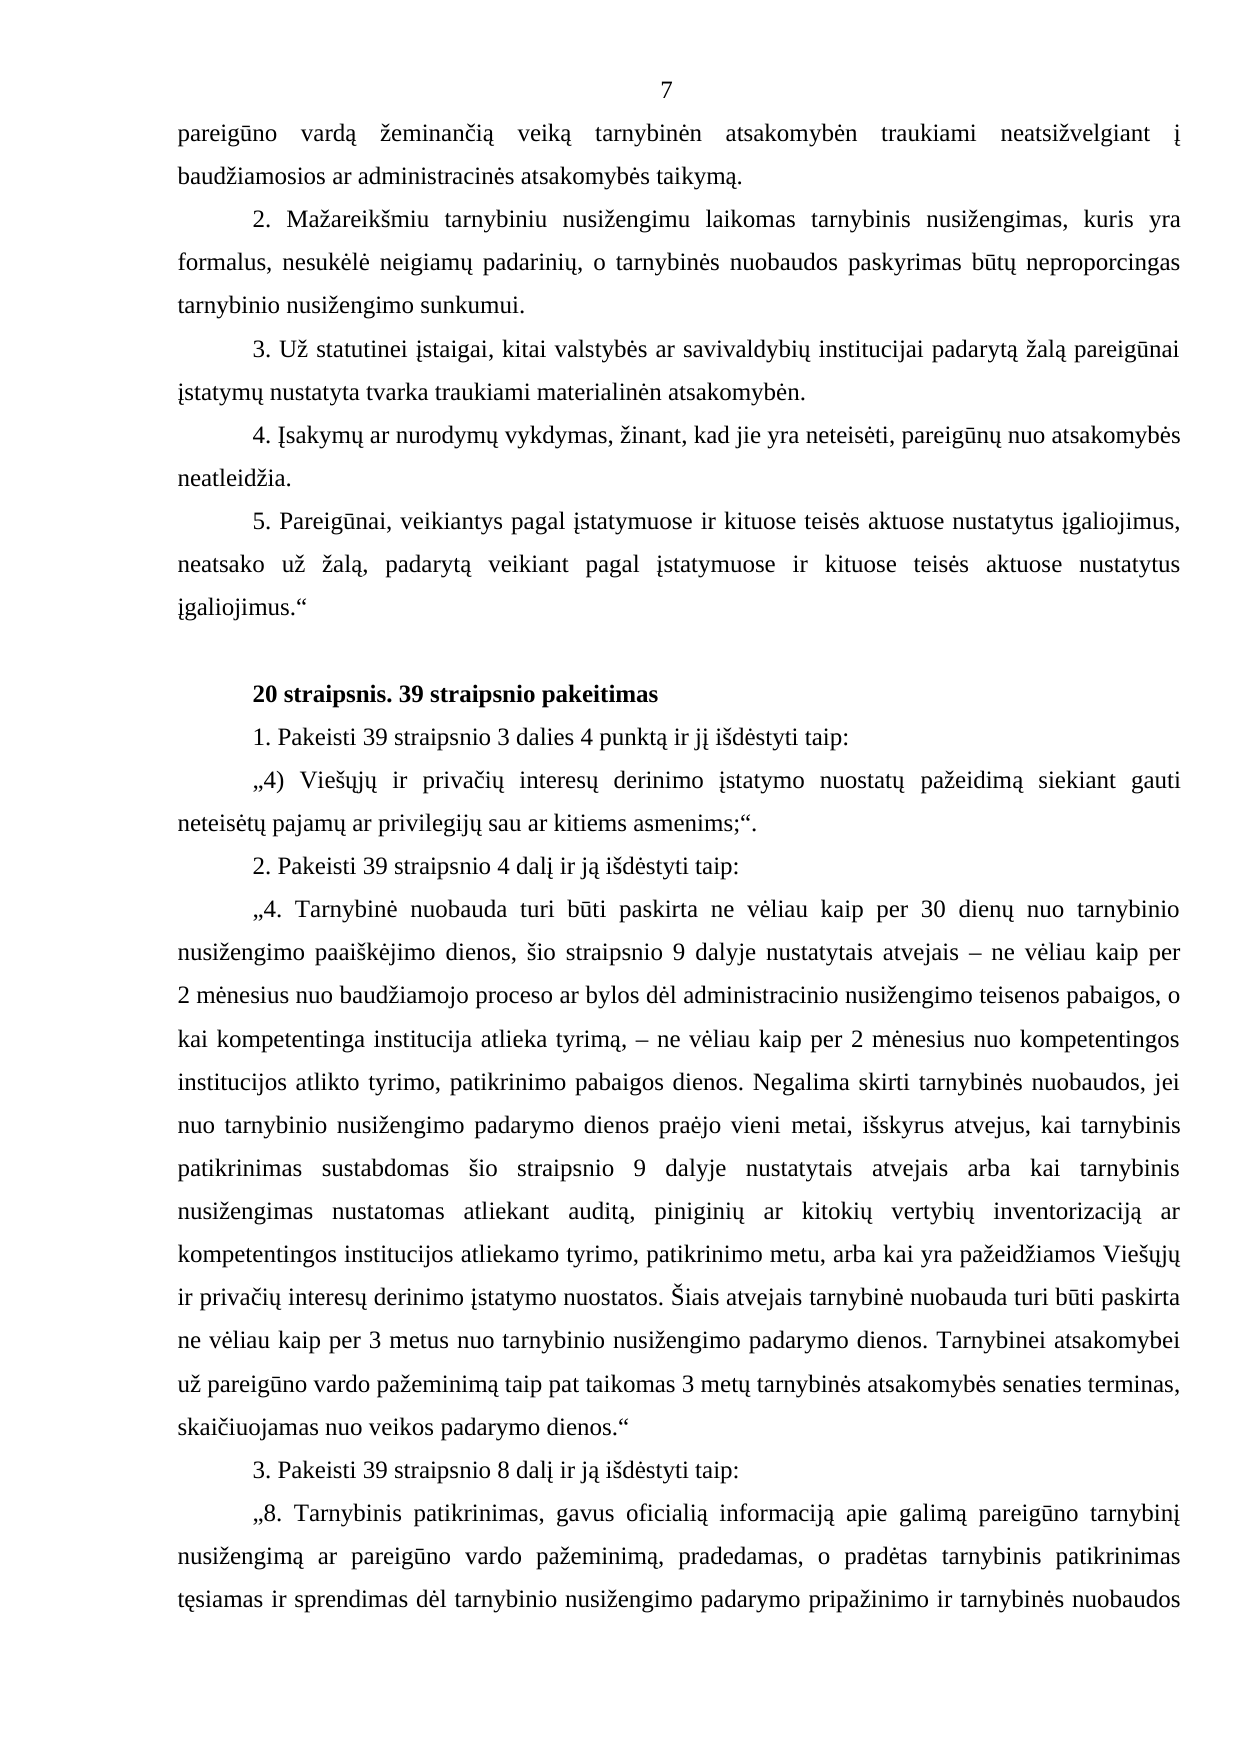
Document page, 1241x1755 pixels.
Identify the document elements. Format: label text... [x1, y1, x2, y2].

text 3. Už statutinei įstaigai, kitai valstybės ar savivaldybių institucijai padarytą žalą pareigūnai įstatymų nustatyta tvarka traukiami materialinėn atsakomybėn. [177, 334, 1181, 406]
text pareigūno vardą žeminančią veiką tarnybinėn atsakomybėn traukiami neatsižvelgiant į baudžiamosios ar administracinės atsakomybės taikymą. [177, 118, 1181, 190]
text 20 straipsnis. 39 straipsnio pakeitimas [252, 679, 1181, 707]
text „4. Tarnybinė nuobauda turi būti paskirta ne vėliau kaip per 30 dienų nuo tarnybinio nusižengimo paaiškėjimo dienos, šio straipsnio 9 dalyje nustatytais atvejais – ne vėliau kaip per 2 mėnesius nuo baudžiamojo proceso ar bylos dėl administracinio nusižengimo teisenos pabaigos, o kai kompetentinga institucija atlieka tyrimą, – ne vėliau kaip per 2 mėnesius nuo kompetentingos institucijos atlikto tyrimo, patikrinimo pabaigos dienos. Negalima skirti tarnybinės nuobaudos, jei nuo tarnybinio nusižengimo padarymo dienos praėjo vieni metai, išskyrus atvejus, kai tarnybinis patikrinimas sustabdomas šio straipsnio 9 dalyje nustatytais atvejais arba kai tarnybinis nusižengimas nustatomas atliekant auditą, piniginių ar kitokių vertybių inventorizaciją ar kompetentingos institucijos atliekamo tyrimo, patikrinimo metu, arba kai yra pažeidžiamos Viešųjų ir privačių interesų derinimo įstatymo nuostatos. Šiais atvejais tarnybinė nuobauda turi būti paskirta ne vėliau kaip per 3 metus nuo tarnybinio nusižengimo padarymo dienos. Tarnybinei atsakomybei už pareigūno vardo pažeminimą taip pat taikomas 3 metų tarnybinės atsakomybės senaties terminas, skaičiuojamas nuo veikos padarymo dienos.“ [177, 894, 1181, 1441]
text „8. Tarnybinis patikrinimas, gavus oficialią informaciją apie galimą pareigūno tarnybinį nusižengimą ar pareigūno vardo pažeminimą, pradedamas, o pradėtas tarnybinis patikrinimas tęsiamas ir sprendimas dėl tarnybinio nusižengimo padarymo pripažinimo ir tarnybinės nuobaudos [177, 1498, 1181, 1613]
text 1. Pakeisti 39 straipsnio 3 dalies 4 punktą ir jį išdėstyti taip: [177, 722, 1181, 751]
text 2. Pakeisti 39 straipsnio 4 dalį ir ją išdėstyti taip: [177, 851, 1181, 880]
text 4. Įsakymų ar nurodymų vykdymas, žinant, kad jie yra neteisėti, pareigūnų nuo atsakomybės neatleidžia. [177, 420, 1181, 492]
text 3. Pakeisti 39 straipsnio 8 dalį ir ją išdėstyti taip: [177, 1455, 1181, 1484]
text 5. Pareigūnai, veikiantys pagal įstatymuose ir kituose teisės aktuose nustatytus įgaliojimus, neatsako už žalą, padarytą veikiant pagal įstatymuose ir kituose teisės aktuose nustatytus įgaliojimus.“ [177, 506, 1181, 621]
text 2. Mažareikšmiu tarnybiniu nusižengimu laikomas tarnybinis nusižengimas, kuris yra formalus, nesukėlė neigiamų padarinių, o tarnybinės nuobaudos paskyrimas būtų neproporcingas tarnybinio nusižengimo sunkumui. [177, 204, 1181, 319]
text „4) Viešųjų ir privačių interesų derinimo įstatymo nuostatų pažeidimą siekiant gauti neteisėtų pajamų ar privilegijų sau ar kitiems asmenims;“. [177, 765, 1181, 837]
